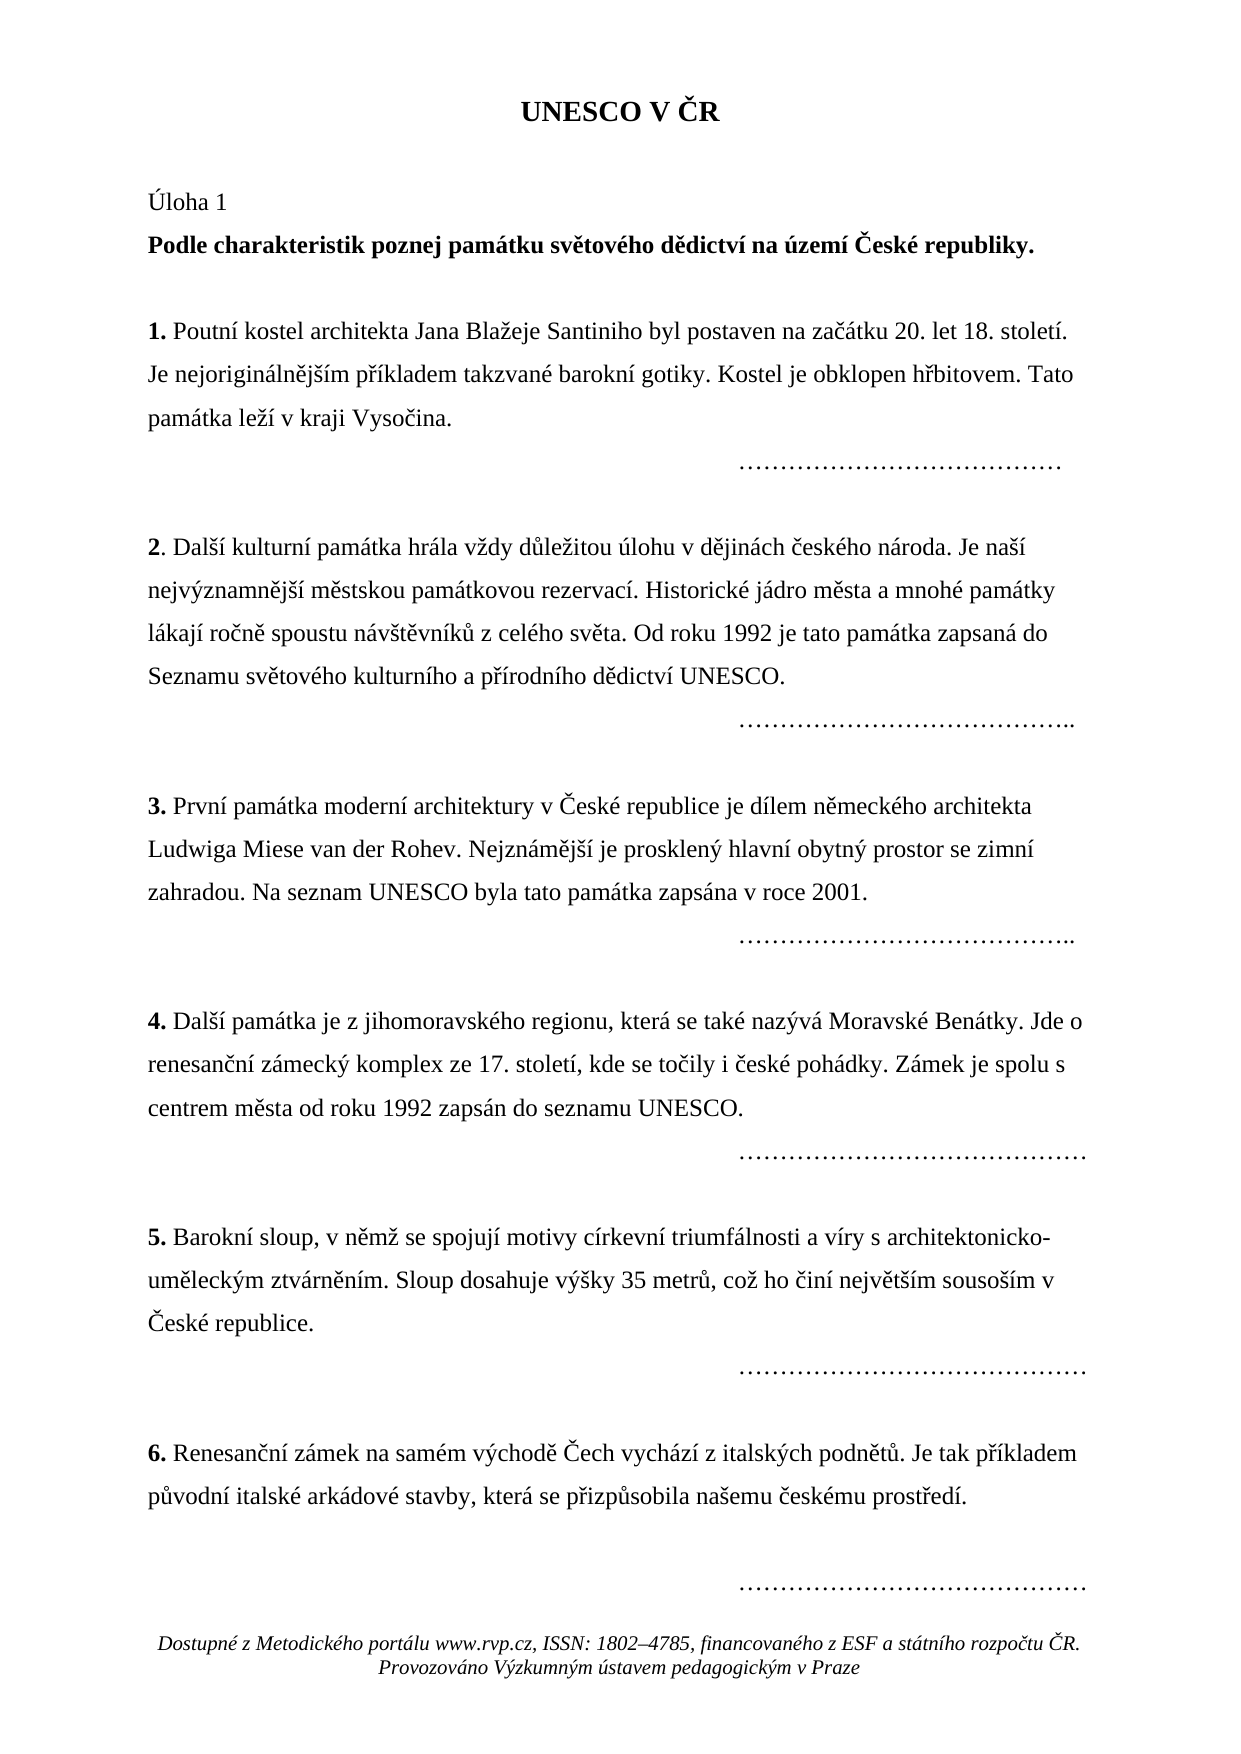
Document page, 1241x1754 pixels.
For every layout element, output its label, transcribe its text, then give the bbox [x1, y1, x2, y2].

text 6. Renesanční zámek na samém východě Čech vychází z italských podnětů. Je tak příkladem původní italské arkádové stavby, která se přizpůsobila našemu českému prostředí. [148, 1438, 1092, 1509]
text 1. Poutní kostel architekta Jana Blažeje Santiniho byl postaven na začátku 20. let 18. století. Je nejoriginálnějším příkladem takzvané barokní gotiky. Kostel je obklopen hřbitovem. Tato památka leží v kraji Vysočina. [148, 316, 1092, 431]
text 2. Další kulturní památka hrála vždy důležitou úlohu v dějinách českého národa. Je naší nejvýznamnější městskou památkovou rezervací. Historické jádro města a mnohé památky lákají ročně spoustu návštěvníků z celého světa. Od roku 1992 je tato památka zapsaná do Seznamu světového kulturního a přírodního dědictví UNESCO. [148, 532, 1092, 690]
text UNESCO V ČR [148, 94, 1092, 127]
text …………………………………… [148, 1136, 1092, 1164]
text Podle charakteristik poznej památku světového dědictví na území České republiky. [148, 230, 1092, 259]
text ………………………………….. [148, 920, 1092, 949]
text ………………………………… [148, 446, 1092, 474]
text …………………………………… [148, 1567, 1092, 1596]
text …………………………………… [148, 1351, 1092, 1380]
text 4. Další památka je z jihomoravského regionu, která se také nazývá Moravské Benátky. Jde o renesanční zámecký komplex ze 17. století, kde se točily i české pohádky. Zámek je spolu s centrem města od roku 1992 zapsán do seznamu UNESCO. [148, 1006, 1092, 1121]
text Úloha 1 [148, 187, 1092, 216]
text ………………………………….. [148, 704, 1092, 733]
text 5. Barokní sloup, v němž se spojují motivy církevní triumfálnosti a víry s architektonicko-uměleckým ztvárněním. Sloup dosahuje výšky 35 metrů, což ho činí největším sousoším v České republice. [148, 1222, 1092, 1337]
text 3. První památka moderní architektury v České republice je dílem německého architekta Ludwiga Miese van der Rohev. Nejznámější je prosklený hlavní obytný prostor se zimní zahradou. Na seznam UNESCO byla tato památka zapsána v roce 2001. [148, 791, 1092, 906]
